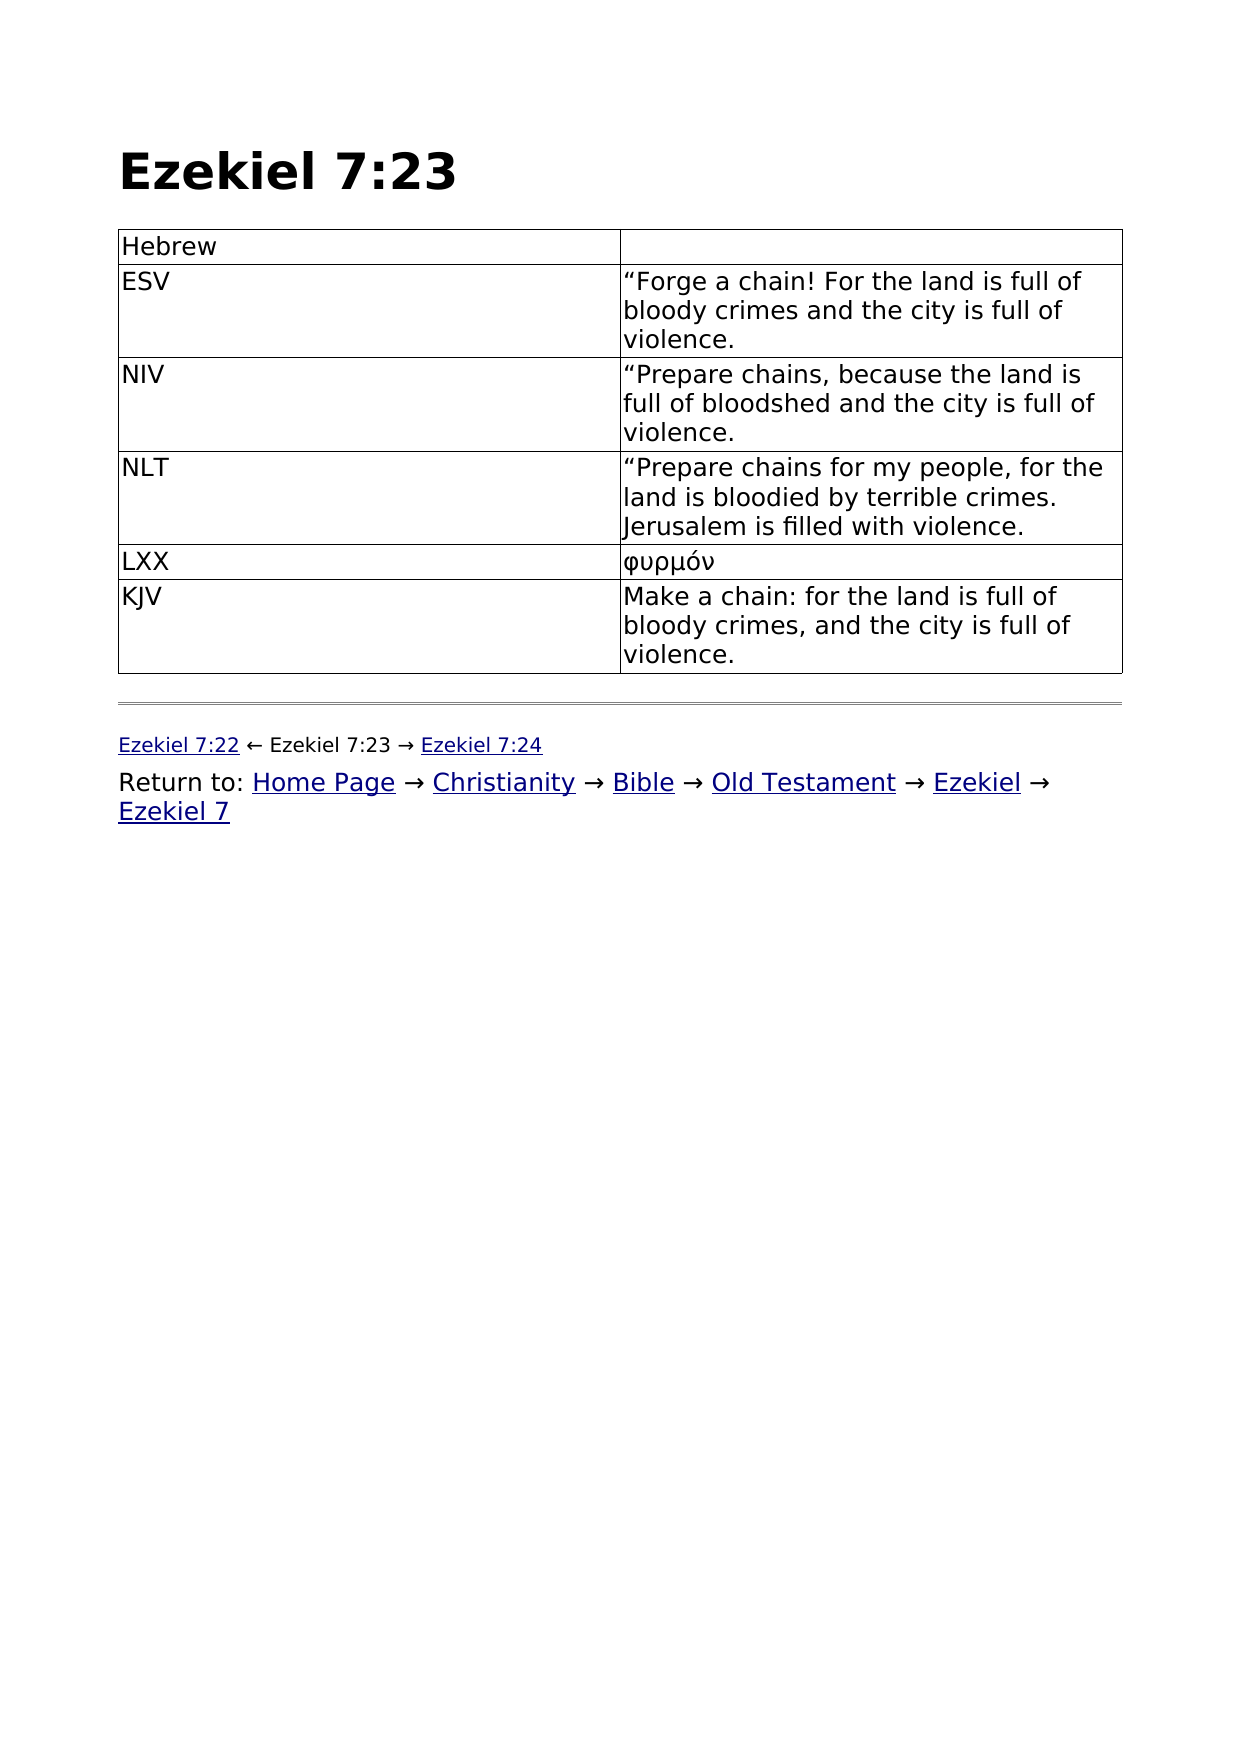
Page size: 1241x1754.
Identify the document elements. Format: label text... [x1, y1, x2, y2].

table_cell NIV [119, 358, 620, 451]
subtitle Ezekiel 7:23 [118, 143, 1122, 201]
table_cell NLT [119, 452, 620, 544]
text Return to: Home Page → Christianity → Bible → Old Testament → Ezekiel → Ezekiel 7 [118, 768, 1122, 826]
table_header [621, 230, 1122, 264]
table_cell KJV [119, 580, 620, 673]
table_cell φυρμόν [621, 545, 1122, 579]
table_cell ESV [119, 265, 620, 357]
table_cell LXX [119, 545, 620, 579]
table_cell Make a chain: for the land is full of bloody crimes, and the city is full of violence. [621, 580, 1122, 673]
text Ezekiel 7:22 ← Ezekiel 7:23 → Ezekiel 7:24 [118, 734, 1122, 768]
table_cell “Prepare chains, because the land is full of bloodshed and the city is full of violence. [621, 358, 1122, 451]
table_cell “Prepare chains for my people, for the land is bloodied by terrible crimes. Jerusalem is filled with violence. [621, 452, 1122, 544]
table_cell “Forge a chain! For the land is full of bloody crimes and the city is full of violence. [621, 265, 1122, 357]
table_header Hebrew [119, 230, 620, 264]
